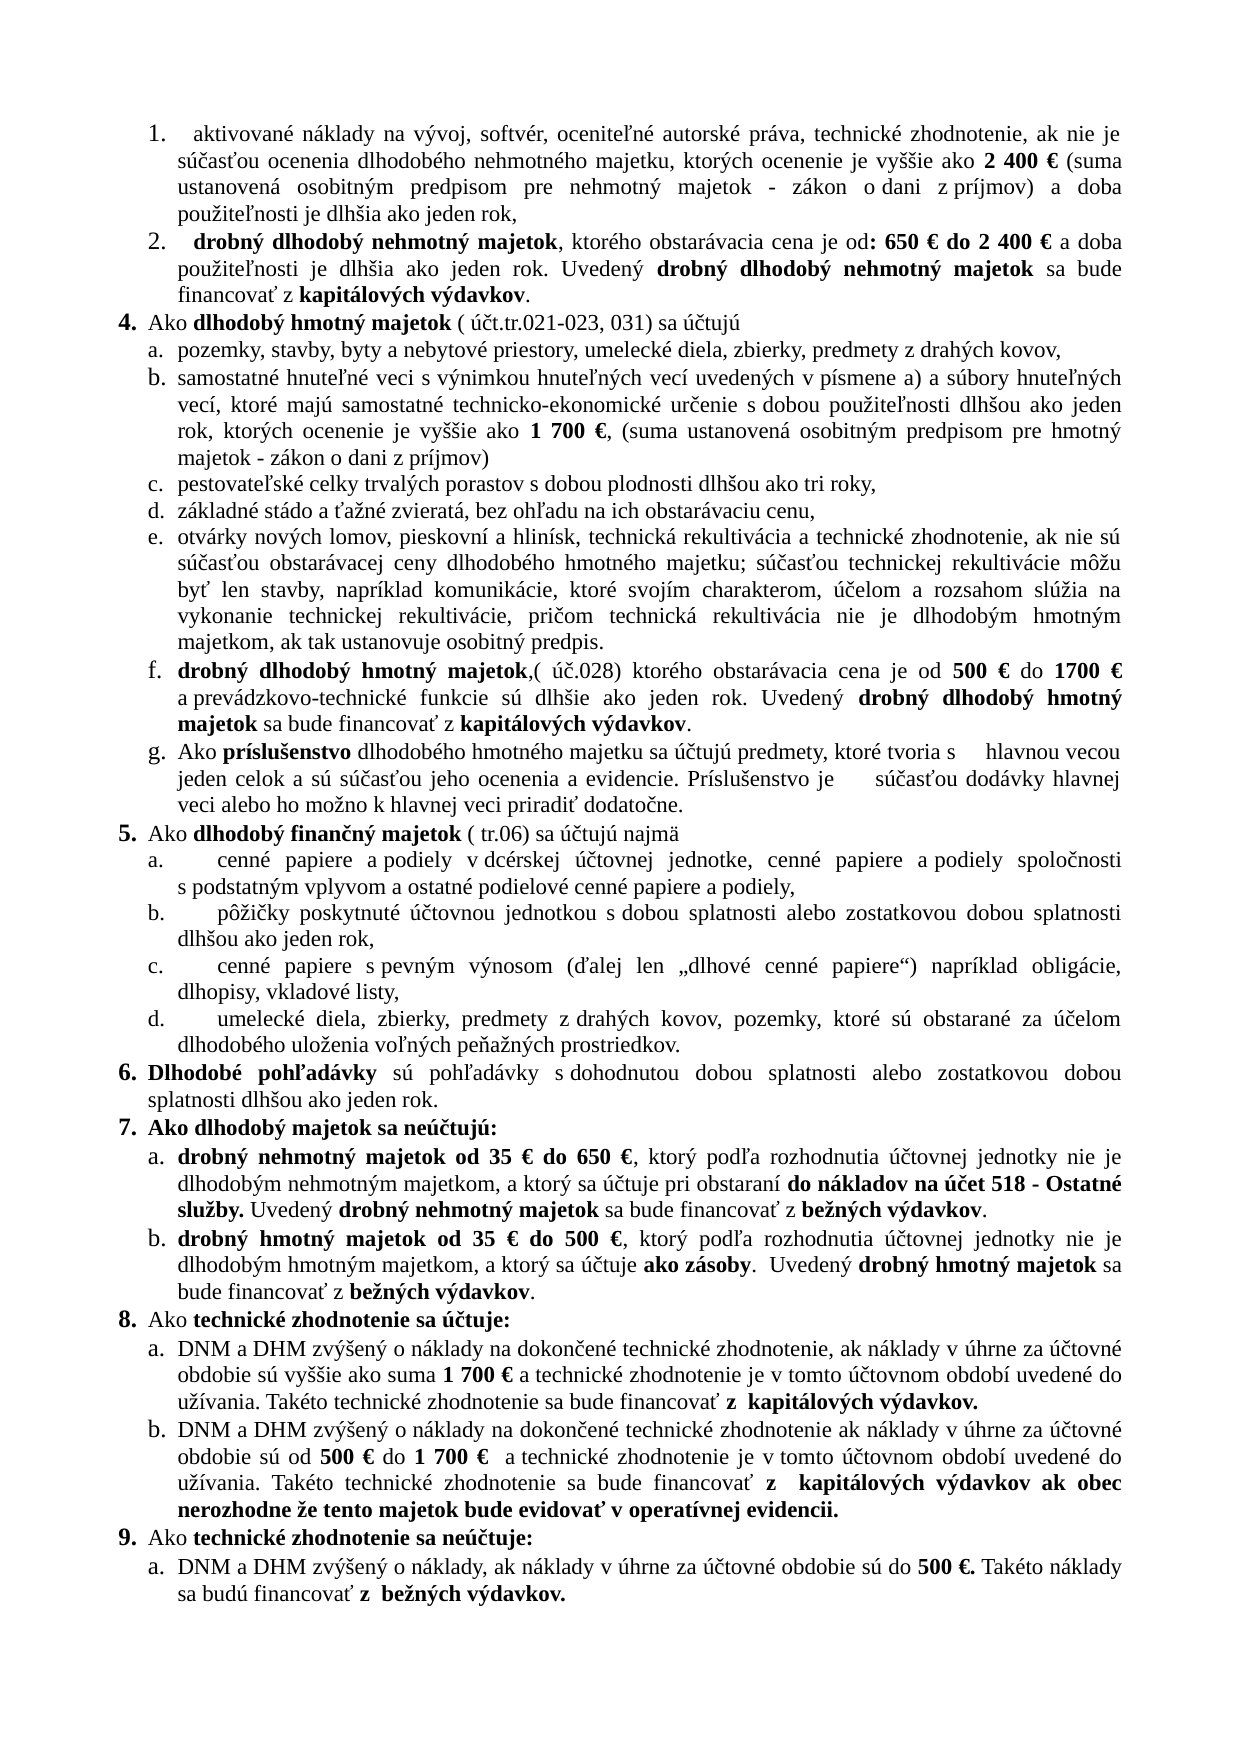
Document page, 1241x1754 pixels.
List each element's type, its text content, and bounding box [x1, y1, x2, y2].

list základné stádo a ťažné zvieratá, bez ohľadu na ich obstarávaciu cenu, [148, 497, 1122, 523]
list umelecké diela, zbierky, predmety z drahých kovov, pozemky, ktoré sú obstarané za účelom dlhodobého uloženia voľných peňažných prostriedkov. [148, 1004, 1122, 1057]
list otvárky nových lomov, pieskovní a hlinísk, technická rekultivácia a technické zhodnotenie, ak nie sú súčasťou obstarávacej ceny dlhodobého hmotného majetku; súčasťou technickej rekultivácie môžu byť len stavby, napríklad komunikácie, ktoré svojím charakterom, účelom a rozsahom slúžia na vykonanie technickej rekultivácie, pričom technická rekultivácia nie je dlhodobým hmotným majetkom, ak tak ustanovuje osobitný predpis. [148, 523, 1122, 655]
list drobný nehmotný majetok od 35 € do 650 €, ktorý podľa rozhodnutia účtovnej jednotky nie je dlhodobým nehmotným majetkom, a ktorý sa účtuje pri obstaraní do nákladov na účet 518 - Ostatné služby. Uvedený drobný nehmotný majetok sa bude financovať z bežných výdavkov. [148, 1141, 1122, 1223]
list samostatné hnuteľné veci s výnimkou hnuteľných vecí uvedených v písmene a) a súbory hnuteľných vecí, ktoré majú samostatné technicko-ekonomické určenie s dobou použiteľnosti dlhšou ako jeden rok, ktorých ocenenie je vyššie ako 1 700 €, (suma ustanovená osobitným predpisom pre hmotný majetok - zákon o dani z príjmov) [148, 362, 1122, 470]
list Ako technické zhodnotenie sa neúčtuje: [118, 1522, 1122, 1551]
list pôžičky poskytnuté účtovnou jednotkou s dobou splatnosti alebo zostatkovou dobou splatnosti dlhšou ako jeden rok, [148, 899, 1122, 952]
list pestovateľské celky trvalých porastov s dobou plodnosti dlhšou ako tri roky, [148, 470, 1122, 497]
list Ako dlhodobý hmotný majetok ( účt.tr.021-023, 031) sa účtujú [118, 307, 1122, 336]
list drobný dlhodobý nehmotný majetok, ktorého obstarávacia cena je od: 650 € do 2 400 € a doba použiteľnosti je dlhšia ako jeden rok. Uvedený drobný dlhodobý nehmotný majetok sa bude financovať z kapitálových výdavkov. [148, 226, 1122, 307]
list DNM a DHM zvýšený o náklady na dokončené technické zhodnotenie ak náklady v úhrne za účtovné obdobie sú od 500 € do 1 700 € a technické zhodnotenie je v tomto účtovnom období uvedené do užívania. Takéto technické zhodnotenie sa bude financovať z kapitálových výdavkov ak obec nerozhodne že tento majetok bude evidovať v operatívnej evidencii. [148, 1414, 1122, 1522]
list drobný hmotný majetok od 35 € do 500 €, ktorý podľa rozhodnutia účtovnej jednotky nie je dlhodobým hmotným majetkom, a ktorý sa účtuje ako zásoby. Uvedený drobný hmotný majetok sa bude financovať z bežných výdavkov. [148, 1223, 1122, 1304]
list Ako dlhodobý majetok sa neúčtujú: [118, 1112, 1122, 1141]
list drobný dlhodobý hmotný majetok,( úč.028) ktorého obstarávacia cena je od 500 € do 1700 € a prevádzkovo-technické funkcie sú dlhšie ako jeden rok. Uvedený drobný dlhodobý hmotný majetok sa bude financovať z kapitálových výdavkov. [148, 655, 1122, 736]
list pozemky, stavby, byty a nebytové priestory, umelecké diela, zbierky, predmety z drahých kovov, [148, 336, 1122, 362]
list DNM a DHM zvýšený o náklady, ak náklady v úhrne za účtovné obdobie sú do 500 €. Takéto náklady sa budú financovať z bežných výdavkov. [148, 1551, 1122, 1606]
list DNM a DHM zvýšený o náklady na dokončené technické zhodnotenie, ak náklady v úhrne za účtovné obdobie sú vyššie ako suma 1 700 € a technické zhodnotenie je v tomto účtovnom období uvedené do užívania. Takéto technické zhodnotenie sa bude financovať z kapitálových výdavkov. [148, 1333, 1122, 1414]
list Ako dlhodobý finančný majetok ( tr.06) sa účtujú najmä [118, 818, 1122, 846]
list Dlhodobé pohľadávky sú pohľadávky s dohodnutou dobou splatnosti alebo zostatkovou dobou splatnosti dlhšou ako jeden rok. [118, 1057, 1122, 1112]
list Ako príslušenstvo dlhodobého hmotného majetku sa účtujú predmety, ktoré tvoria s hlavnou vecou jeden celok a sú súčasťou jeho ocenenia a evidencie. Príslušenstvo je súčasťou dodávky hlavnej veci alebo ho možno k hlavnej veci priradiť dodatočne. [148, 736, 1122, 818]
list cenné papiere a podiely v dcérskej účtovnej jednotke, cenné papiere a podiely spoločnosti s podstatným vplyvom a ostatné podielové cenné papiere a podiely, [148, 846, 1122, 899]
list Ako technické zhodnotenie sa účtuje: [118, 1304, 1122, 1333]
list aktivované náklady na vývoj, softvér, oceniteľné autorské práva, technické zhodnotenie, ak nie je súčasťou ocenenia dlhodobého nehmotného majetku, ktorých ocenenie je vyššie ako 2 400 € (suma ustanovená osobitným predpisom pre nehmotný majetok - zákon o dani z príjmov) a doba použiteľnosti je dlhšia ako jeden rok, [148, 118, 1122, 226]
list cenné papiere s pevným výnosom (ďalej len „dlhové cenné papiere“) napríklad obligácie, dlhopisy, vkladové listy, [148, 952, 1122, 1004]
